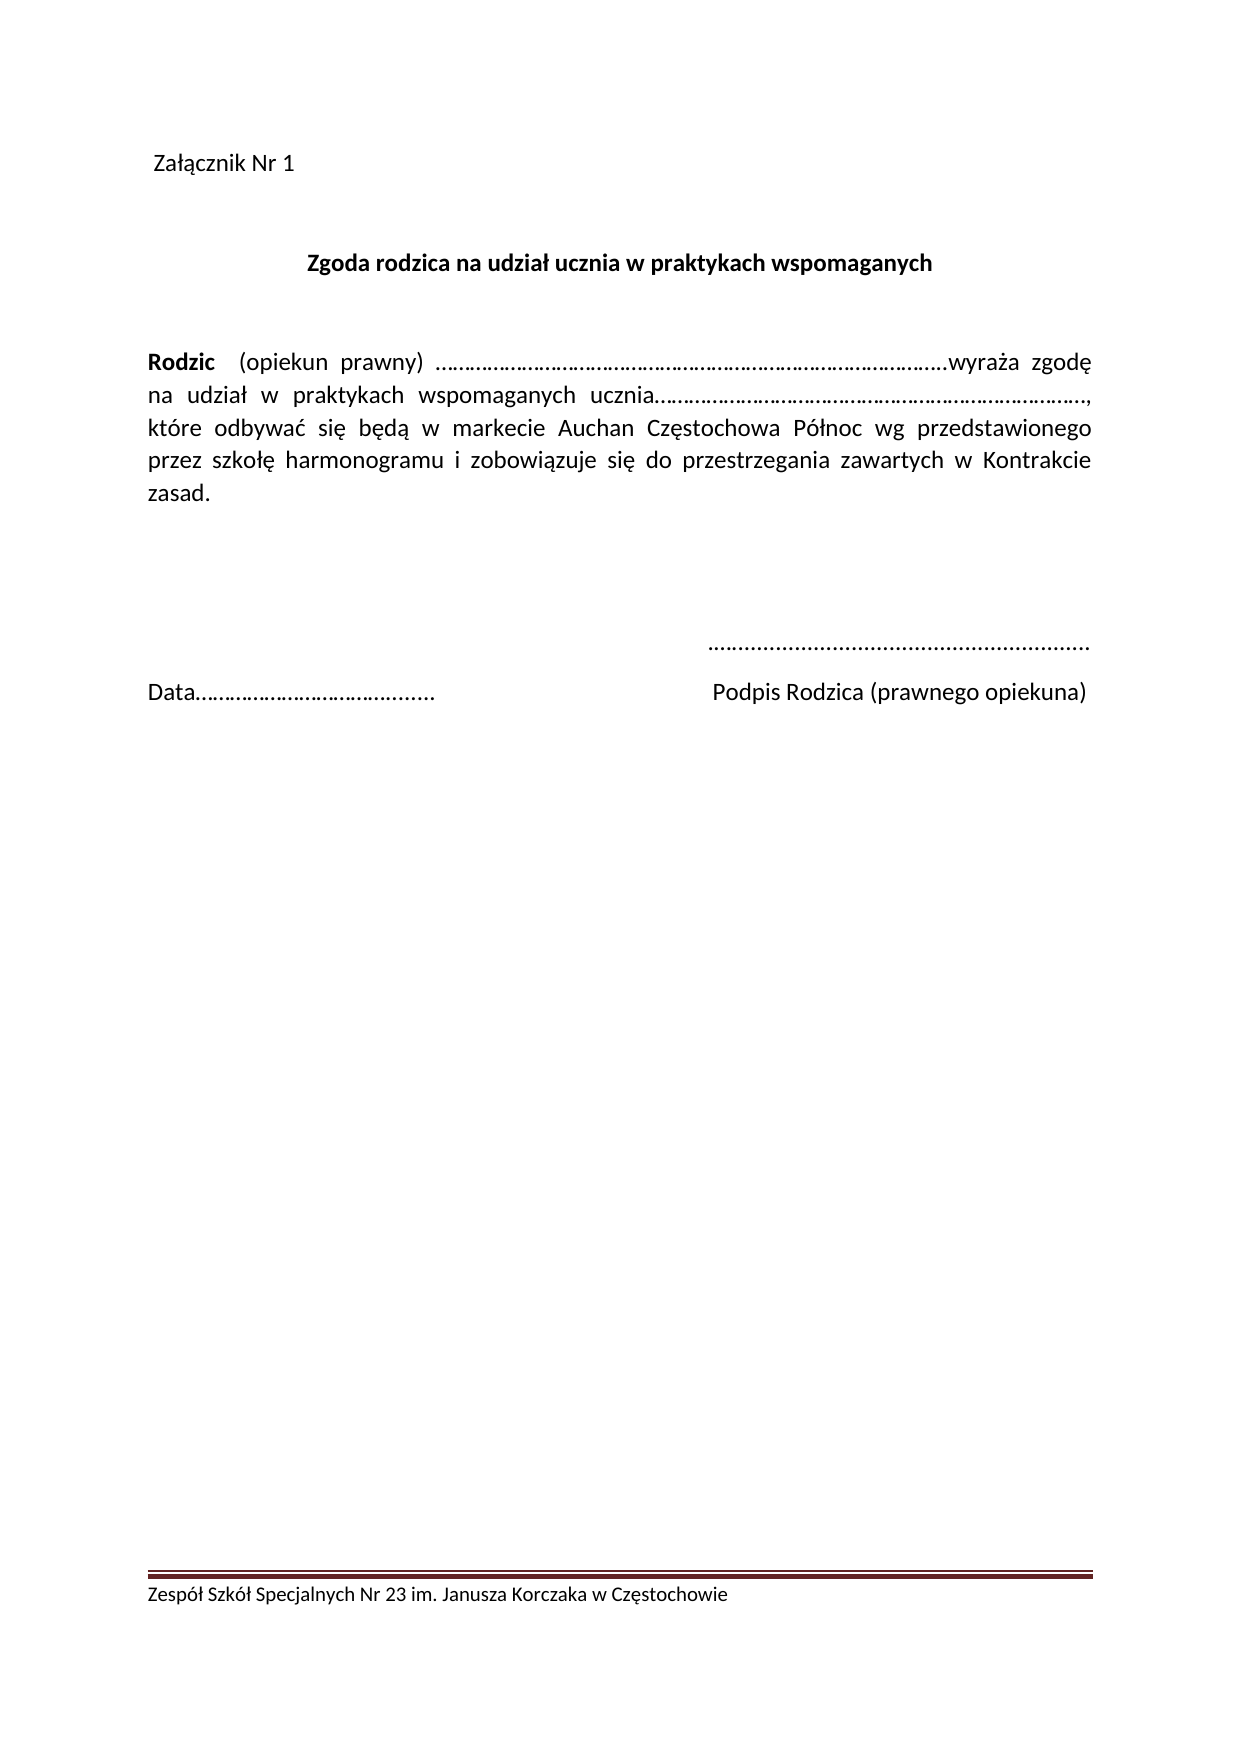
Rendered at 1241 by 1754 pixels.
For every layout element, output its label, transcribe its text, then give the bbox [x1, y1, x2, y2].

text Załącznik Nr 1 [148, 148, 1093, 178]
text Data……………………………........ Podpis Rodzica (prawnego opiekuna) [148, 676, 1093, 706]
text Rodzic (opiekun prawny) ……………………………………………………………………………..wyraża zgodę na udział w praktykach wspomaganych ucznia…………………………………………………………………, które odbywać się będą w markecie Auchan Częstochowa Północ wg przedstawionego przez szkołę harmonogramu i zobowiązuje się do przestrzegania zawartych w Kontrakcie zasad. [148, 346, 1093, 508]
text Zgoda rodzica na udział ucznia w praktykach wspomaganych [148, 247, 1093, 277]
text .…......................................................... [148, 626, 1093, 657]
